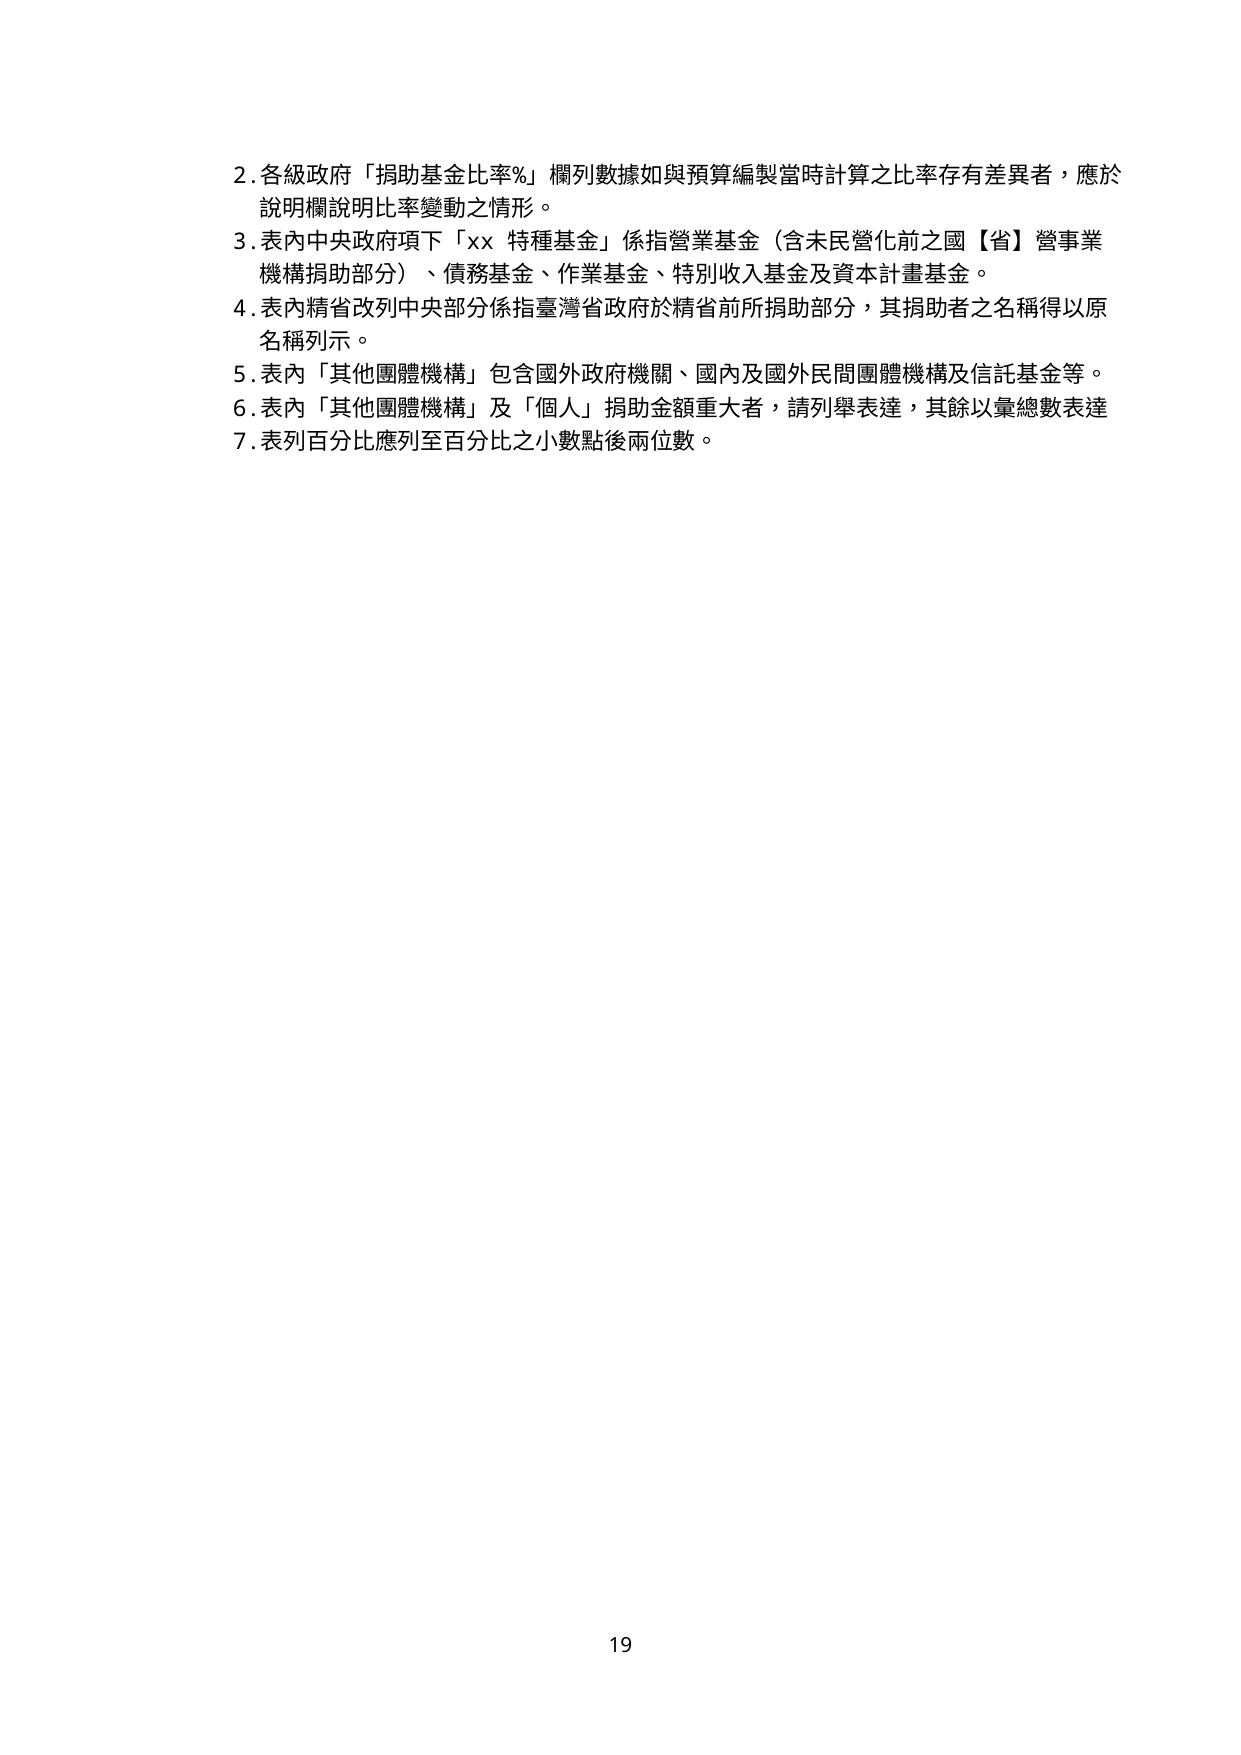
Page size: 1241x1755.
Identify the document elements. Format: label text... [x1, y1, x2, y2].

text 4.表內精省改列中央部分係指臺灣省政府於精省前所捐助部分，其捐助者之名稱得以原名稱列示。 [118, 289, 1122, 356]
text 7.表列百分比應列至百分比之小數點後兩位數。 [118, 423, 1122, 456]
text 6.表內「其他團體機構」及「個人」捐助金額重大者，請列舉表達，其餘以彙總數表達 [118, 389, 1122, 423]
text 5.表內「其他團體機構」包含國外政府機關、國內及國外民間團體機構及信託基金等。 [118, 356, 1122, 389]
text 3.表內中央政府項下「xx 特種基金」係指營業基金（含未民營化前之國【省】營事業機構捐助部分）、債務基金、作業基金、特別收入基金及資本計畫基金。 [118, 223, 1122, 289]
text 2.各級政府「捐助基金比率%」欄列數據如與預算編製當時計算之比率存有差異者，應於說明欄說明比率變動之情形。 [118, 156, 1122, 223]
